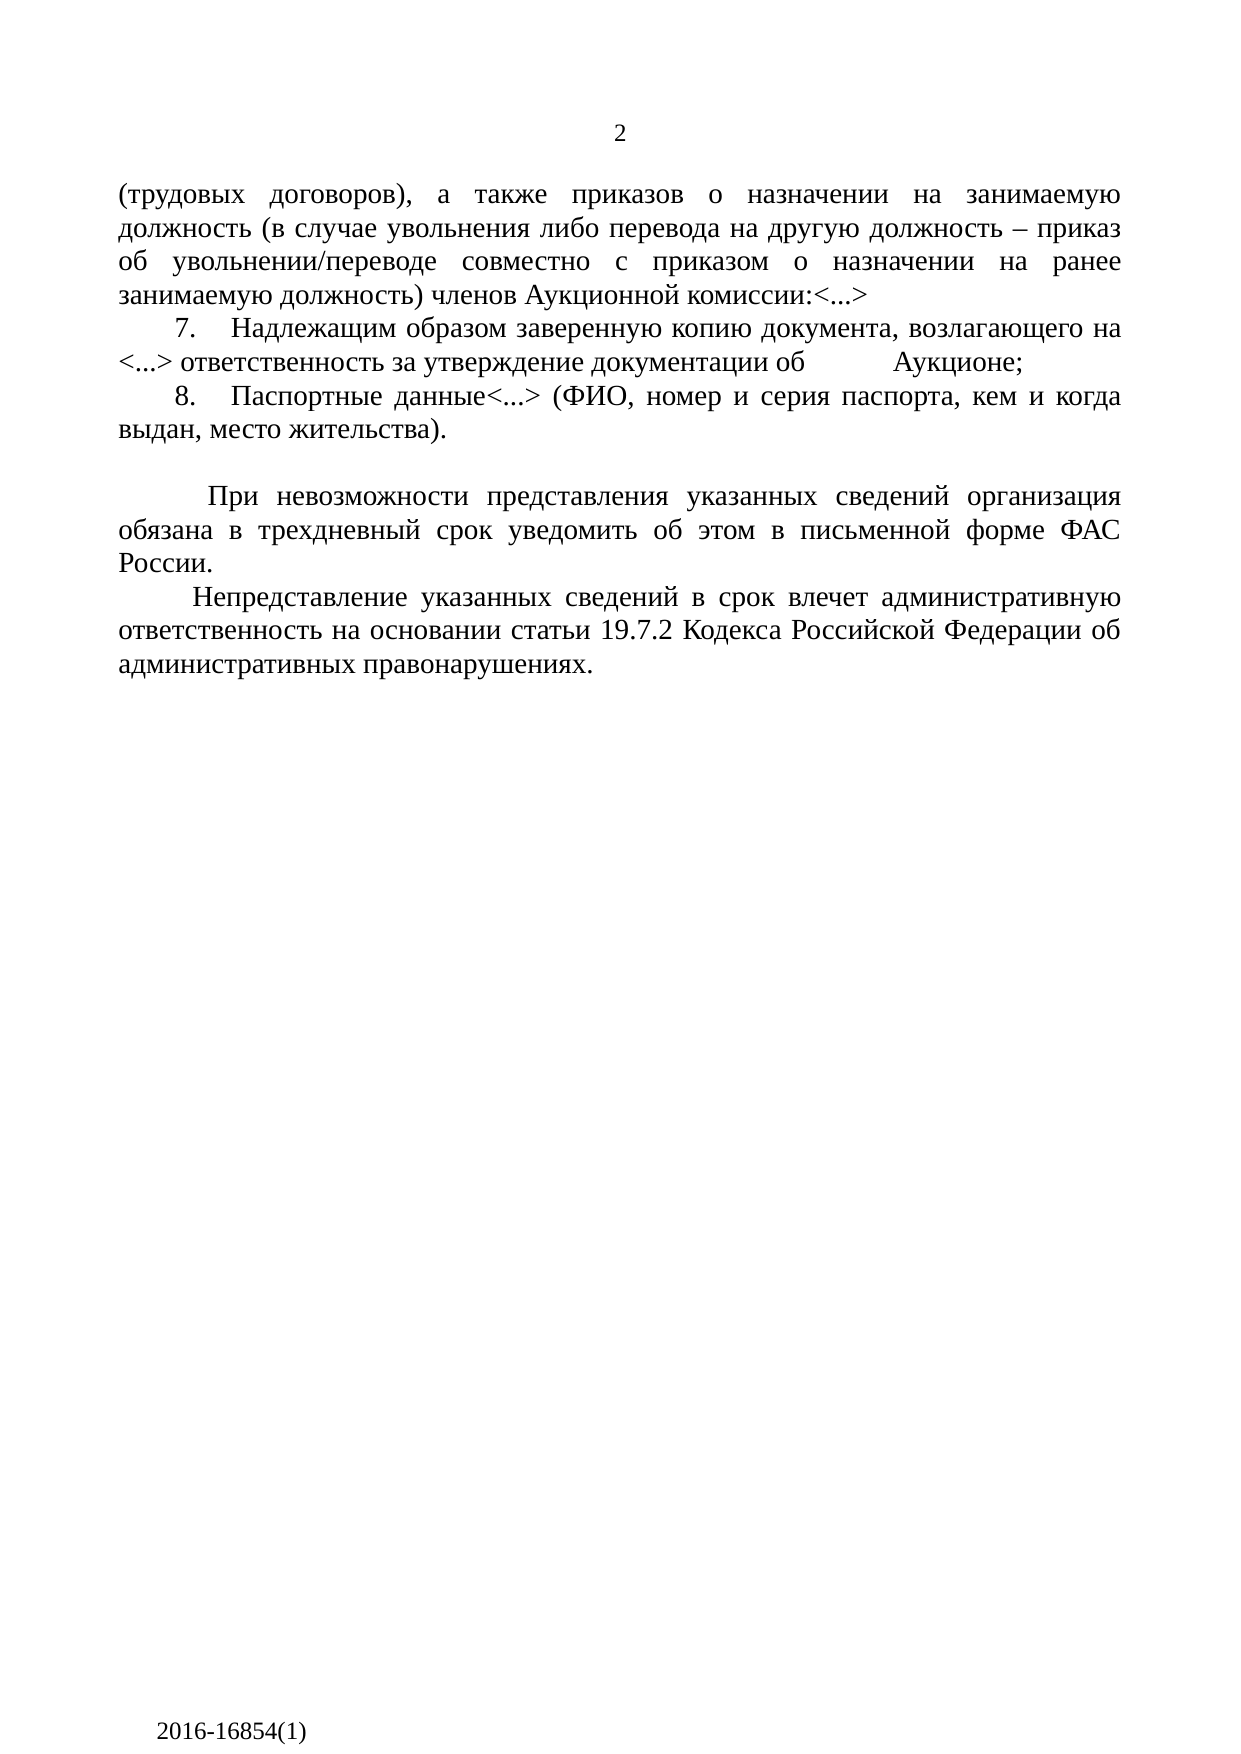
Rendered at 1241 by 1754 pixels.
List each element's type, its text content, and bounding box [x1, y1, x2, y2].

list Надлежащим образом заверенную копию документа, возлагающего на <...> ответственность за утверждение документации об Аукционе; [118, 311, 1122, 378]
text При невозможности представления указанных сведений организация обязана в трехдневный срок уведомить об этом в письменной форме ФАС России. [118, 478, 1122, 579]
list Паспортные данные<...> (ФИО, номер и серия паспорта, кем и когда выдан, место жительства). [118, 378, 1122, 445]
text Непредставление указанных сведений в срок влечет административную ответственность на основании статьи 19.7.2 Кодекса Российской Федерации об административных правонарушениях. [118, 579, 1122, 679]
list (трудовых договоров), а также приказов о назначении на занимаемую должность (в случае увольнения либо перевода на другую должность – приказ об увольнении/переводе совместно с приказом о назначении на ранее занимаемую должность) членов Аукционной комиссии:<...> [118, 176, 1122, 311]
